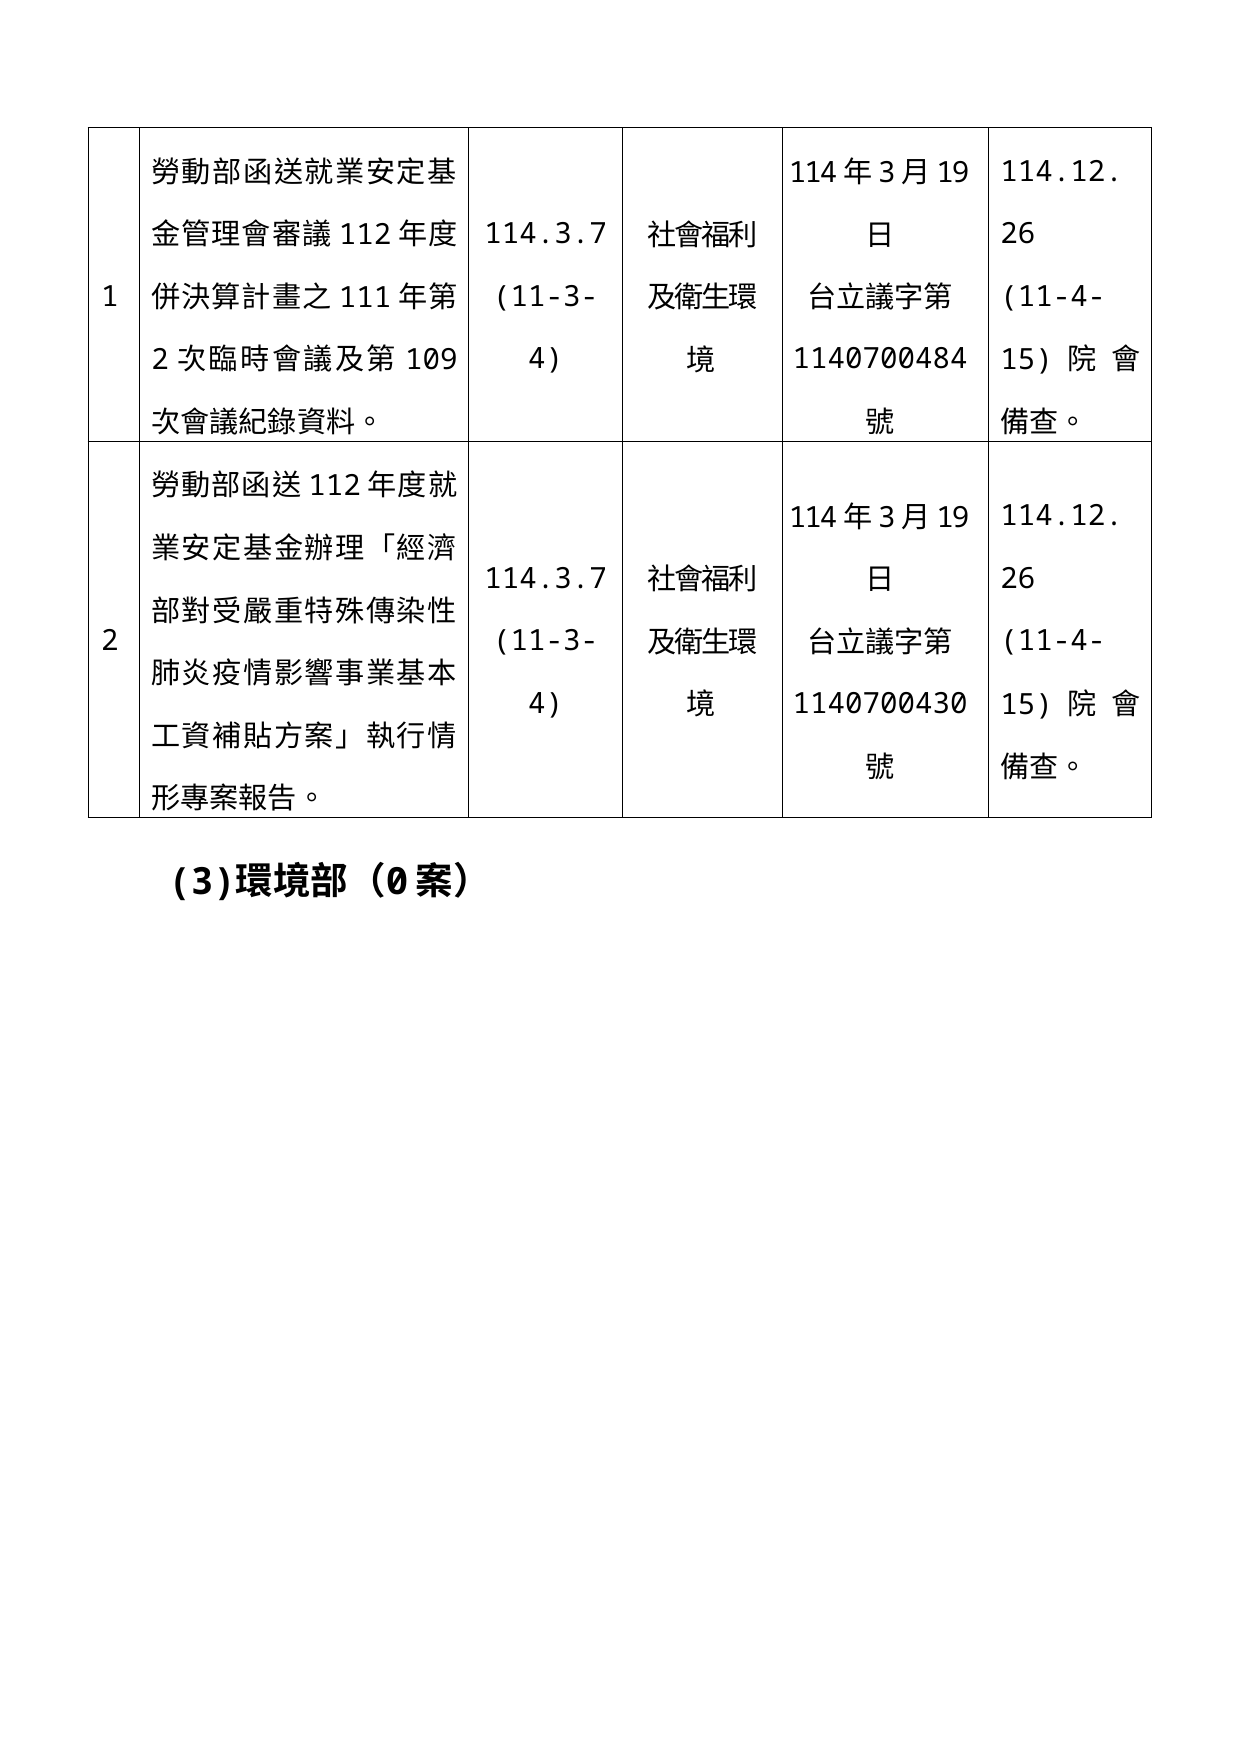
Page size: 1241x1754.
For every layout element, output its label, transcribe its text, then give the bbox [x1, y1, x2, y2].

table_cell 勞動部函送112年度就業安定基金辦理「經濟部對受嚴重特殊傳染性肺炎疫情影響事業基本工資補貼方案」執行情形專案報告。 [140, 442, 468, 817]
table_cell 勞動部函送就業安定基金管理會審議112年度併決算計畫之111年第2次臨時會議及第109次會議紀錄資料。 [140, 128, 468, 441]
table_cell [89, 442, 139, 817]
table_cell 114.12.26 (11-4-15)院會備查。 [989, 128, 1151, 441]
table_cell 社會福利及衛生環境 [623, 442, 782, 817]
table_cell 114.3.7 (11-3-4) [469, 442, 622, 817]
table_cell [89, 128, 139, 441]
table_cell 114年3月19日 台立議字第1140700484號 [783, 128, 988, 441]
table_cell 社會福利及衛生環境 [623, 128, 782, 441]
table_cell 114.12.26 (11-4-15)院會備查。 [989, 442, 1151, 817]
table_cell 114.3.7 (11-3-4) [469, 128, 622, 441]
table_cell 114年3月19日 台立議字第1140700430號 [783, 442, 988, 817]
list 環境部（0案） [168, 836, 1122, 899]
